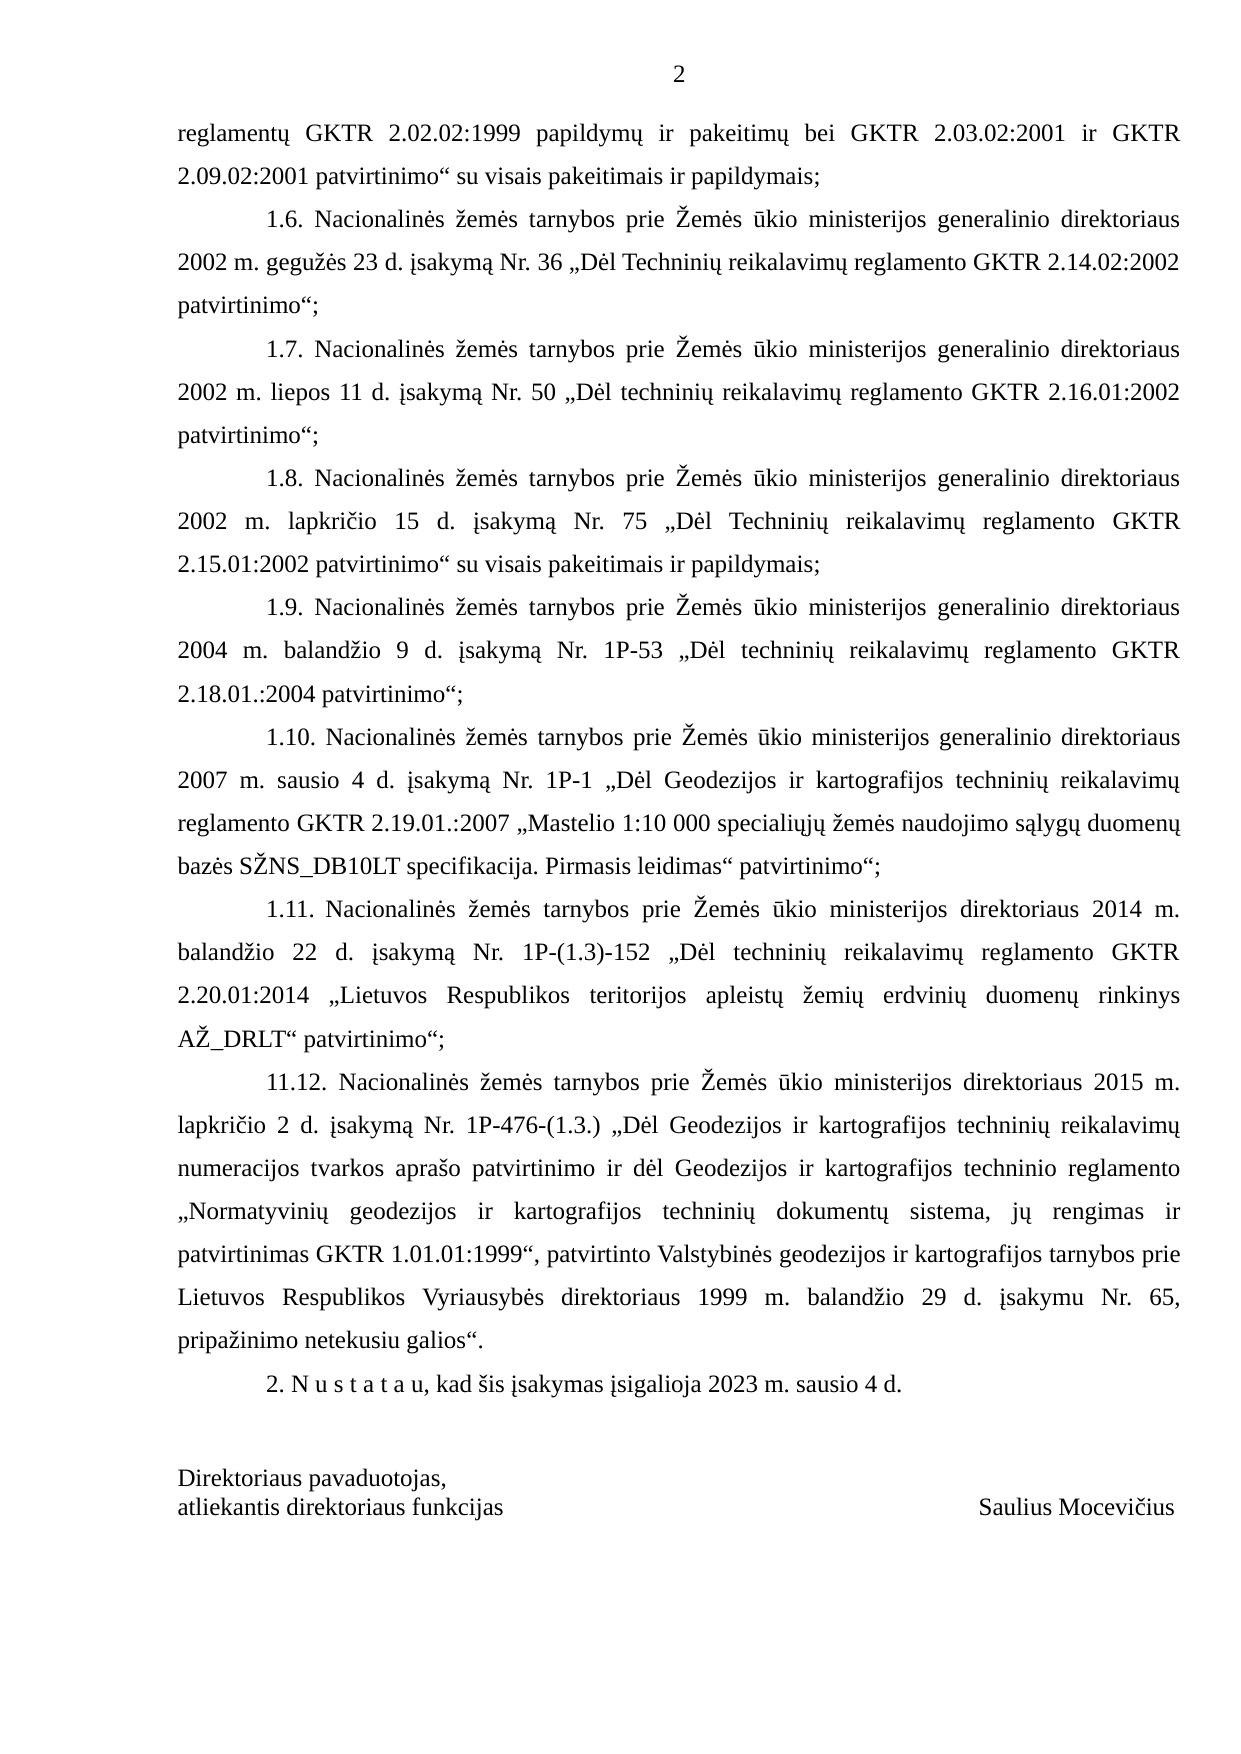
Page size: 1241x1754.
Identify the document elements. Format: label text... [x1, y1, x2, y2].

text 1.7. Nacionalinės žemės tarnybos prie Žemės ūkio ministerijos generalinio direktoriaus 2002 m. liepos 11 d. įsakymą Nr. 50 „Dėl techninių reikalavimų reglamento GKTR 2.16.01:2002 patvirtinimo“; [177, 334, 1181, 449]
text 1.8. Nacionalinės žemės tarnybos prie Žemės ūkio ministerijos generalinio direktoriaus 2002 m. lapkričio 15 d. įsakymą Nr. 75 „Dėl Techninių reikalavimų reglamento GKTR 2.15.01:2002 patvirtinimo“ su visais pakeitimais ir papildymais; [177, 463, 1181, 578]
text 1.11. Nacionalinės žemės tarnybos prie Žemės ūkio ministerijos direktoriaus 2014 m. balandžio 22 d. įsakymą Nr. 1P-(1.3)-152 „Dėl techninių reikalavimų reglamento GKTR 2.20.01:2014 „Lietuvos Respublikos teritorijos apleistų žemių erdvinių duomenų rinkinys AŽ_DRLT“ patvirtinimo“; [177, 894, 1181, 1052]
text atliekantis direktoriaus funkcijas Saulius Mocevičius [177, 1492, 1181, 1521]
text 1.9. Nacionalinės žemės tarnybos prie Žemės ūkio ministerijos generalinio direktoriaus 2004 m. balandžio 9 d. įsakymą Nr. 1P-53 „Dėl techninių reikalavimų reglamento GKTR 2.18.01.:2004 patvirtinimo“; [177, 592, 1181, 707]
text 1.6. Nacionalinės žemės tarnybos prie Žemės ūkio ministerijos generalinio direktoriaus 2002 m. gegužės 23 d. įsakymą Nr. 36 „Dėl Techninių reikalavimų reglamento GKTR 2.14.02:2002 patvirtinimo“; [177, 204, 1181, 319]
text 1.10. Nacionalinės žemės tarnybos prie Žemės ūkio ministerijos generalinio direktoriaus 2007 m. sausio 4 d. įsakymą Nr. 1P-1 „Dėl Geodezijos ir kartografijos techninių reikalavimų reglamento GKTR 2.19.01.:2007 „Mastelio 1:10 000 specialiųjų žemės naudojimo sąlygų duomenų bazės SŽNS_DB10LT specifikacija. Pirmasis leidimas“ patvirtinimo“; [177, 722, 1181, 880]
text 2. N u s t a t a u, kad šis įsakymas įsigalioja 2023 m. sausio 4 d. [177, 1369, 1181, 1397]
text Direktoriaus pavaduotojas, [177, 1463, 1181, 1492]
text 11.12. Nacionalinės žemės tarnybos prie Žemės ūkio ministerijos direktoriaus 2015 m. lapkričio 2 d. įsakymą Nr. 1P-476-(1.3.) „Dėl Geodezijos ir kartografijos techninių reikalavimų numeracijos tvarkos aprašo patvirtinimo ir dėl Geodezijos ir kartografijos techninio reglamento „Normatyvinių geodezijos ir kartografijos techninių dokumentų sistema, jų rengimas ir patvirtinimas GKTR 1.01.01:1999“, patvirtinto Valstybinės geodezijos ir kartografijos tarnybos prie Lietuvos Respublikos Vyriausybės direktoriaus 1999 m. balandžio 29 d. įsakymu Nr. 65, pripažinimo netekusiu galios“. [177, 1067, 1181, 1354]
text reglamentų GKTR 2.02.02:1999 papildymų ir pakeitimų bei GKTR 2.03.02:2001 ir GKTR 2.09.02:2001 patvirtinimo“ su visais pakeitimais ir papildymais; [177, 118, 1181, 190]
